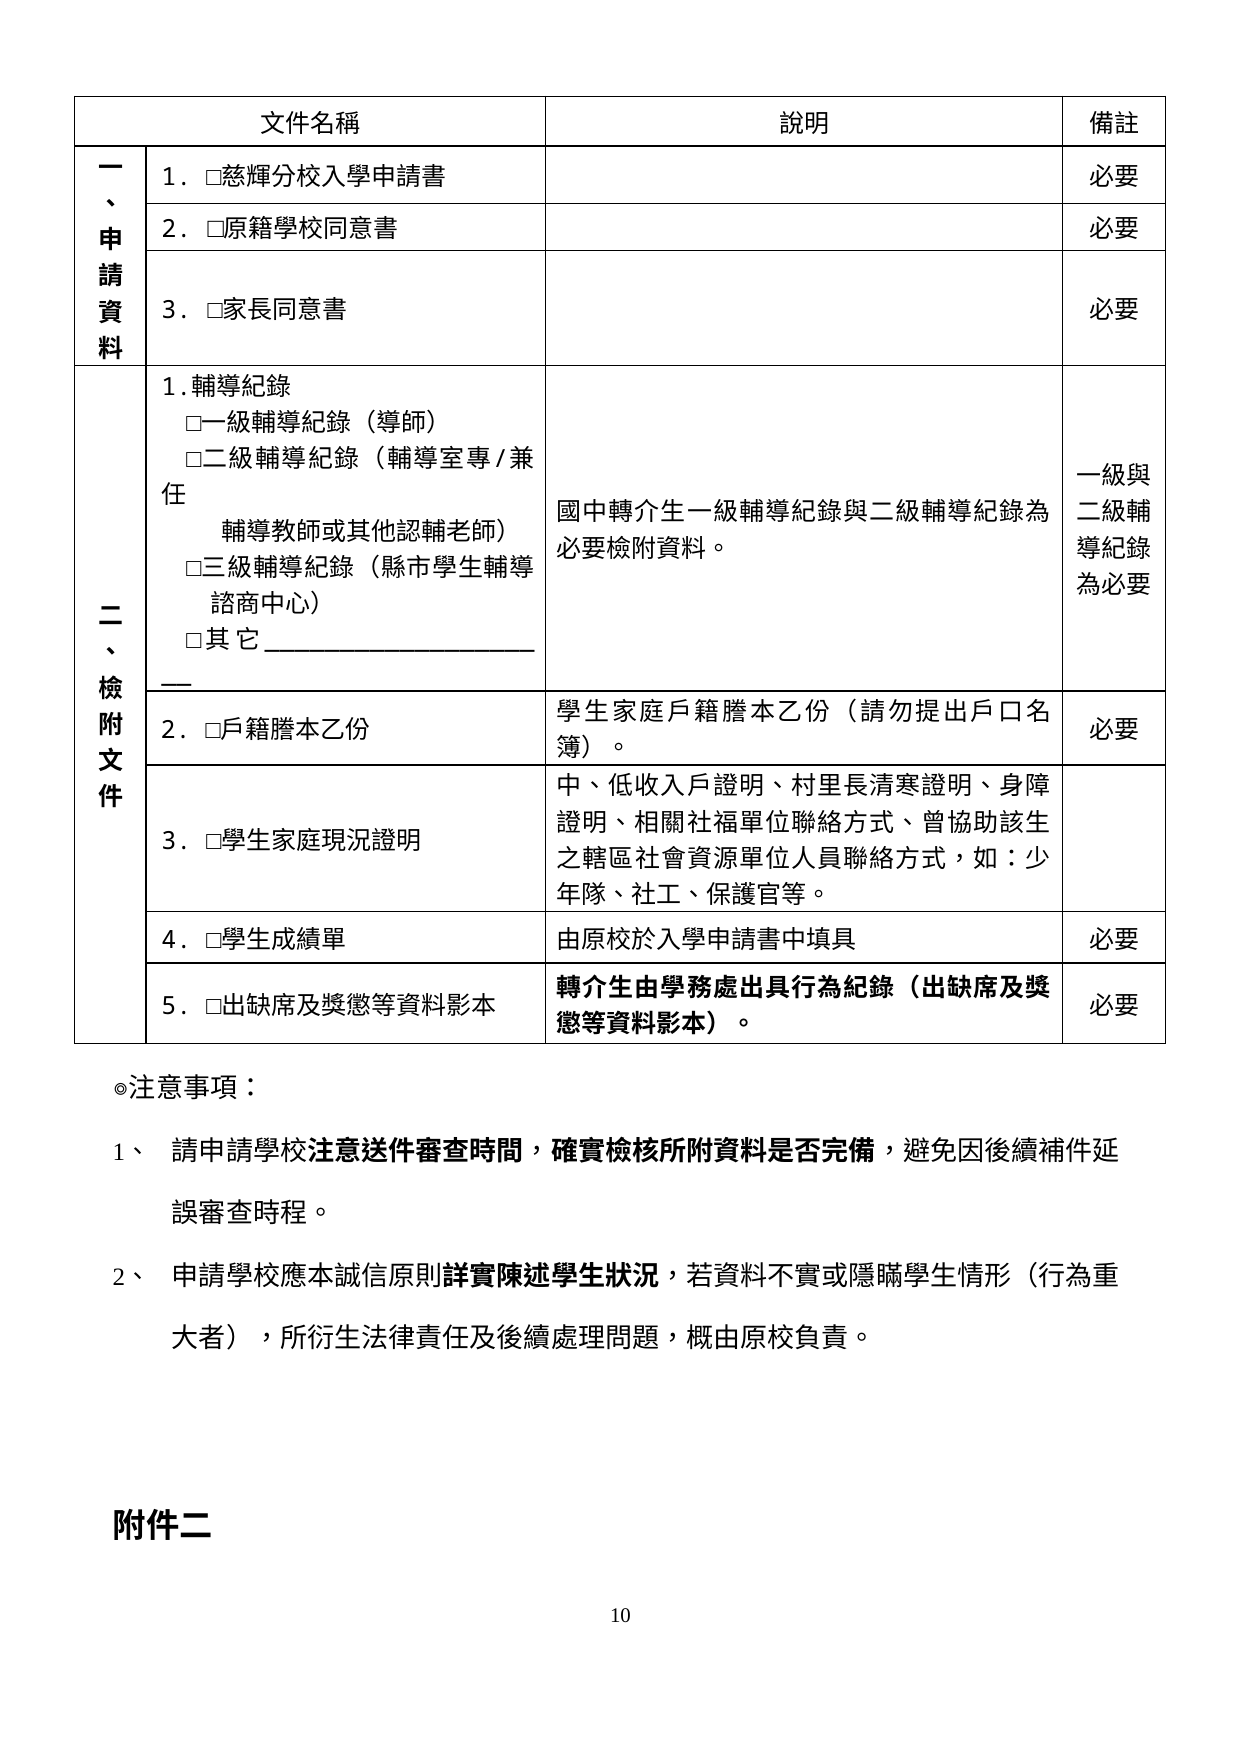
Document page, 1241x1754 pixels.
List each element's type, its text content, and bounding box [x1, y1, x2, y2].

table_cell [546, 147, 1062, 203]
table_cell 由原校於入學申請書中填具 [546, 912, 1062, 962]
table_cell 必要 [1063, 251, 1165, 364]
table_cell 中、低收入戶證明、村里長清寒證明、身障證明、相關社福單位聯絡方式、曾協助該生之轄區社會資源單位人員聯絡方式，如：少年隊、社工、保護官等。 [546, 766, 1062, 911]
table_cell [1063, 766, 1165, 911]
list 請申請學校注意送件審查時間，確實檢核所附資料是否完備，避免因後續補件延誤審查時程。 [112, 1107, 1128, 1232]
text 附件二 [112, 1482, 1128, 1544]
table_header 文件名稱 [75, 97, 545, 145]
table_cell 2. □戶籍謄本乙份 [147, 692, 545, 764]
table_cell 一級與二級輔導紀錄為必要 [1063, 366, 1165, 690]
table_cell 必要 [1063, 692, 1165, 764]
table_cell 1. □慈輝分校入學申請書 [147, 147, 545, 203]
table_cell [546, 204, 1062, 250]
table_cell 學生家庭戶籍謄本乙份（請勿提出戶口名簿）。 [546, 692, 1062, 764]
list 申請學校應本誠信原則詳實陳述學生狀況，若資料不實或隱瞞學生情形（行為重大者），所衍生法律責任及後續處理問題，概由原校負責。 [112, 1232, 1128, 1357]
table_cell 一 、 申請 資料 [75, 147, 145, 364]
table_cell 轉介生由學務處出具行為紀錄（出缺席及獎懲等資料影本）。 [546, 964, 1062, 1043]
text ◎注意事項： [112, 1044, 1128, 1107]
table_cell 3. □學生家庭現況證明 [147, 766, 545, 911]
table_cell [546, 251, 1062, 364]
table_cell 必要 [1063, 147, 1165, 203]
table_cell 必要 [1063, 964, 1165, 1043]
table_cell 2. □原籍學校同意書 [147, 204, 545, 250]
table_cell 5. □出缺席及獎懲等資料影本 [147, 964, 545, 1043]
table_cell 3. □家長同意書 [147, 251, 545, 364]
table_cell 必要 [1063, 912, 1165, 962]
table_header 說明 [546, 97, 1062, 145]
table_cell 1.輔導紀錄 □一級輔導紀錄（導師） □二級輔導紀錄（輔導室專/兼任 輔導教師或其他認輔老師） □三級輔導紀錄（縣市學生輔導 諮商中心） □其它____________________ [147, 366, 545, 690]
table_cell 國中轉介生一級輔導紀錄與二級輔導紀錄為必要檢附資料。 [546, 366, 1062, 690]
table_header 備註 [1063, 97, 1165, 145]
table_cell 4. □學生成績單 [147, 912, 545, 962]
table_cell 二 、 檢附 文件 [75, 366, 145, 1043]
table_cell 必要 [1063, 204, 1165, 250]
